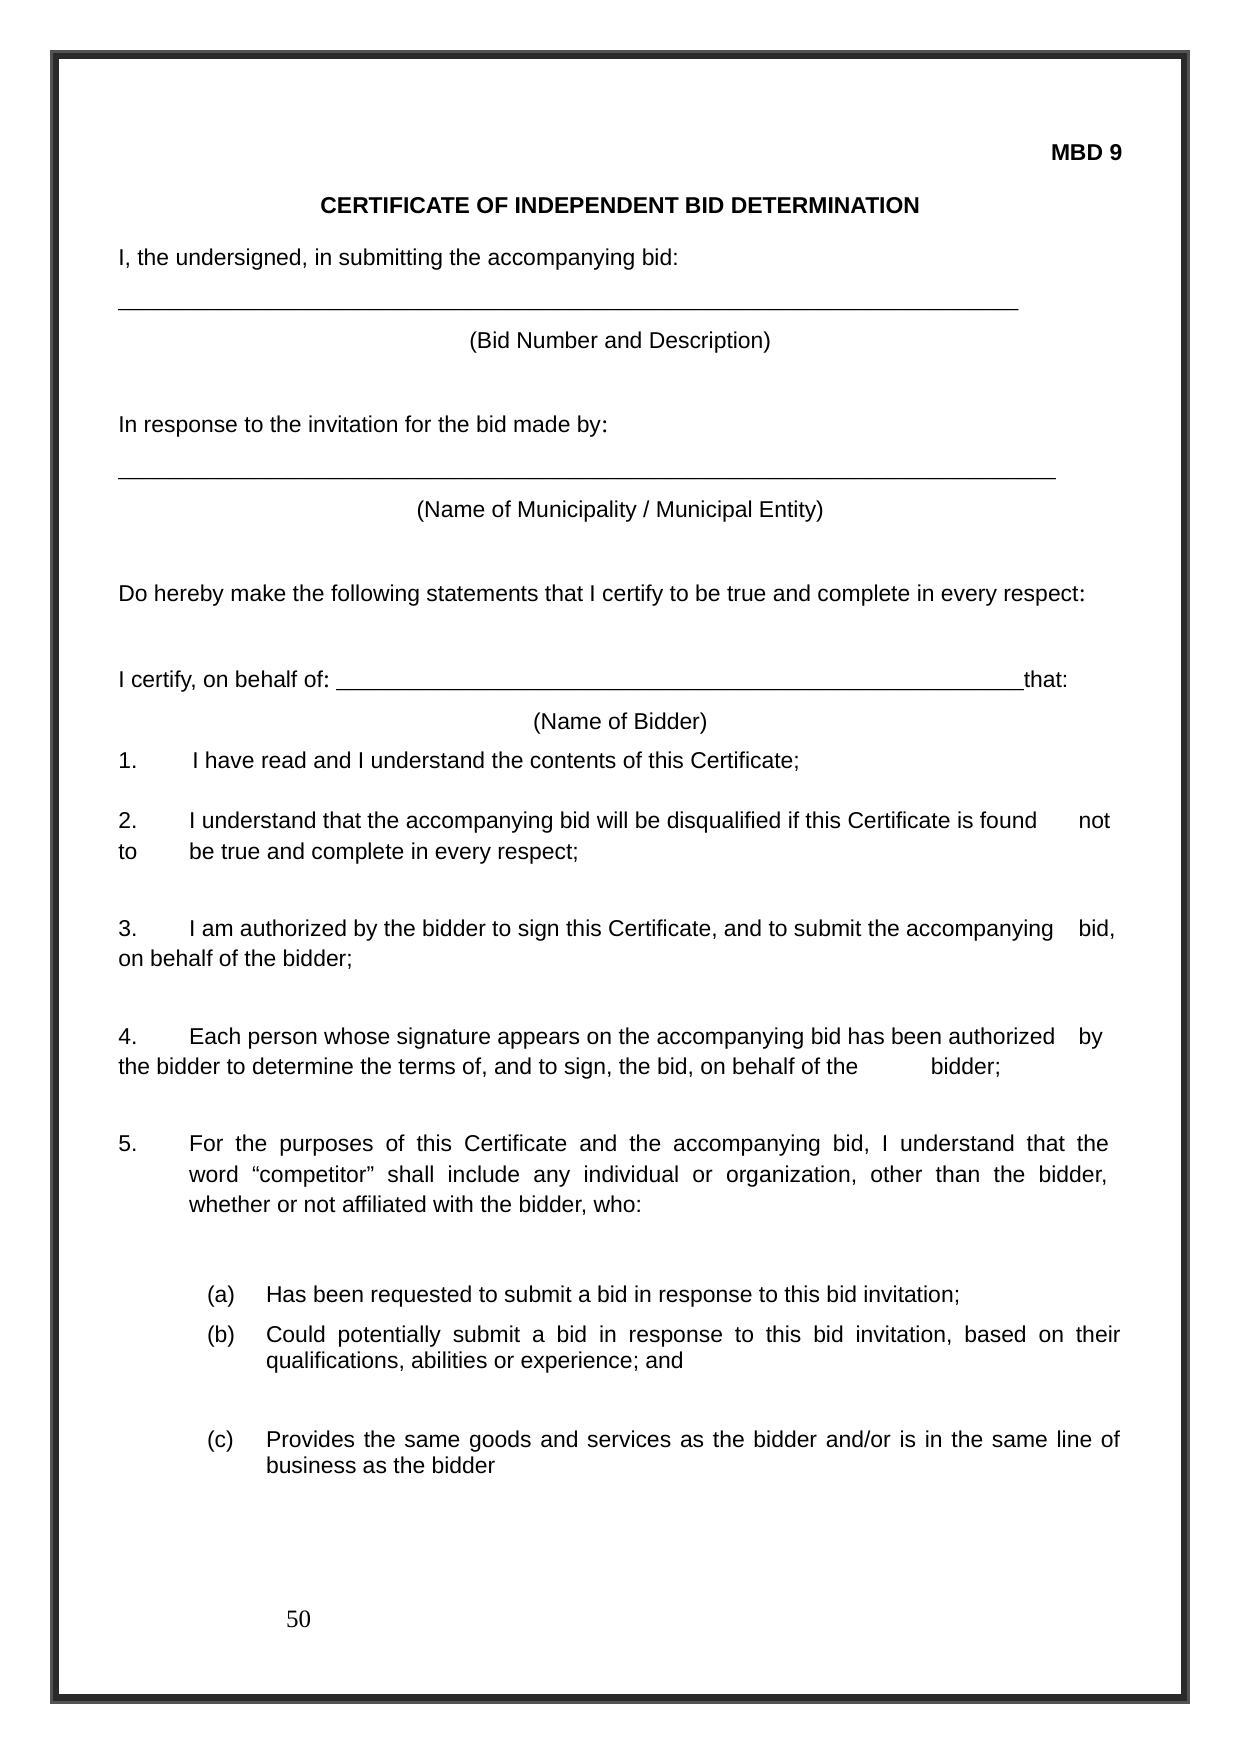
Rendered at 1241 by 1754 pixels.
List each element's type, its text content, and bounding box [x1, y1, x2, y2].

text (Name of Bidder) [118, 708, 1122, 734]
text ___________________________________________________________________________ [118, 453, 1122, 481]
text (b) Could potentially submit a bid in response to this bid invitation, based on their qualifications, abilities or experience; and [207, 1321, 1122, 1373]
list I have read and I understand the contents of this Certificate; [118, 747, 1122, 773]
text I, the undersigned, in submitting the accompanying bid: [118, 244, 1122, 271]
text In response to the invitation for the bid made by: [118, 409, 1122, 438]
text CERTIFICATE OF INDEPENDENT BID DETERMINATION [118, 192, 1122, 218]
text (c) Provides the same goods and services as the bidder and/or is in the same line of business as the bidder [207, 1426, 1122, 1479]
list I am authorized by the bidder to sign this Certificate, and to submit the accompanying bid, on behalf of the bidder; [118, 915, 1122, 972]
list I understand that the accompanying bid will be disqualified if this Certificate is found not to be true and complete in every respect; [118, 807, 1122, 864]
text Do hereby make the following statements that I certify to be true and complete in every respect: [118, 578, 1122, 607]
list Each person whose signature appears on the accompanying bid has been authorized by the bidder to determine the terms of, and to sign, the bid, on behalf of the bidder; [118, 1023, 1122, 1079]
text ________________________________________________________________________ [118, 284, 1122, 312]
text MBD 9 [486, 139, 1122, 165]
list For the purposes of this Certificate and the accompanying bid, I understand that the word “competitor” shall include any individual or organization, other than the bidder, whether or not affiliated with the bidder, who: [118, 1130, 1122, 1217]
text (Name of Municipality / Municipal Entity) [118, 496, 1122, 522]
text (a) Has been requested to submit a bid in response to this bid invitation; [192, 1281, 1122, 1308]
text I certify, on behalf of: _______________________________________________________that: [118, 664, 1122, 693]
text (Bid Number and Description) [118, 327, 1122, 353]
